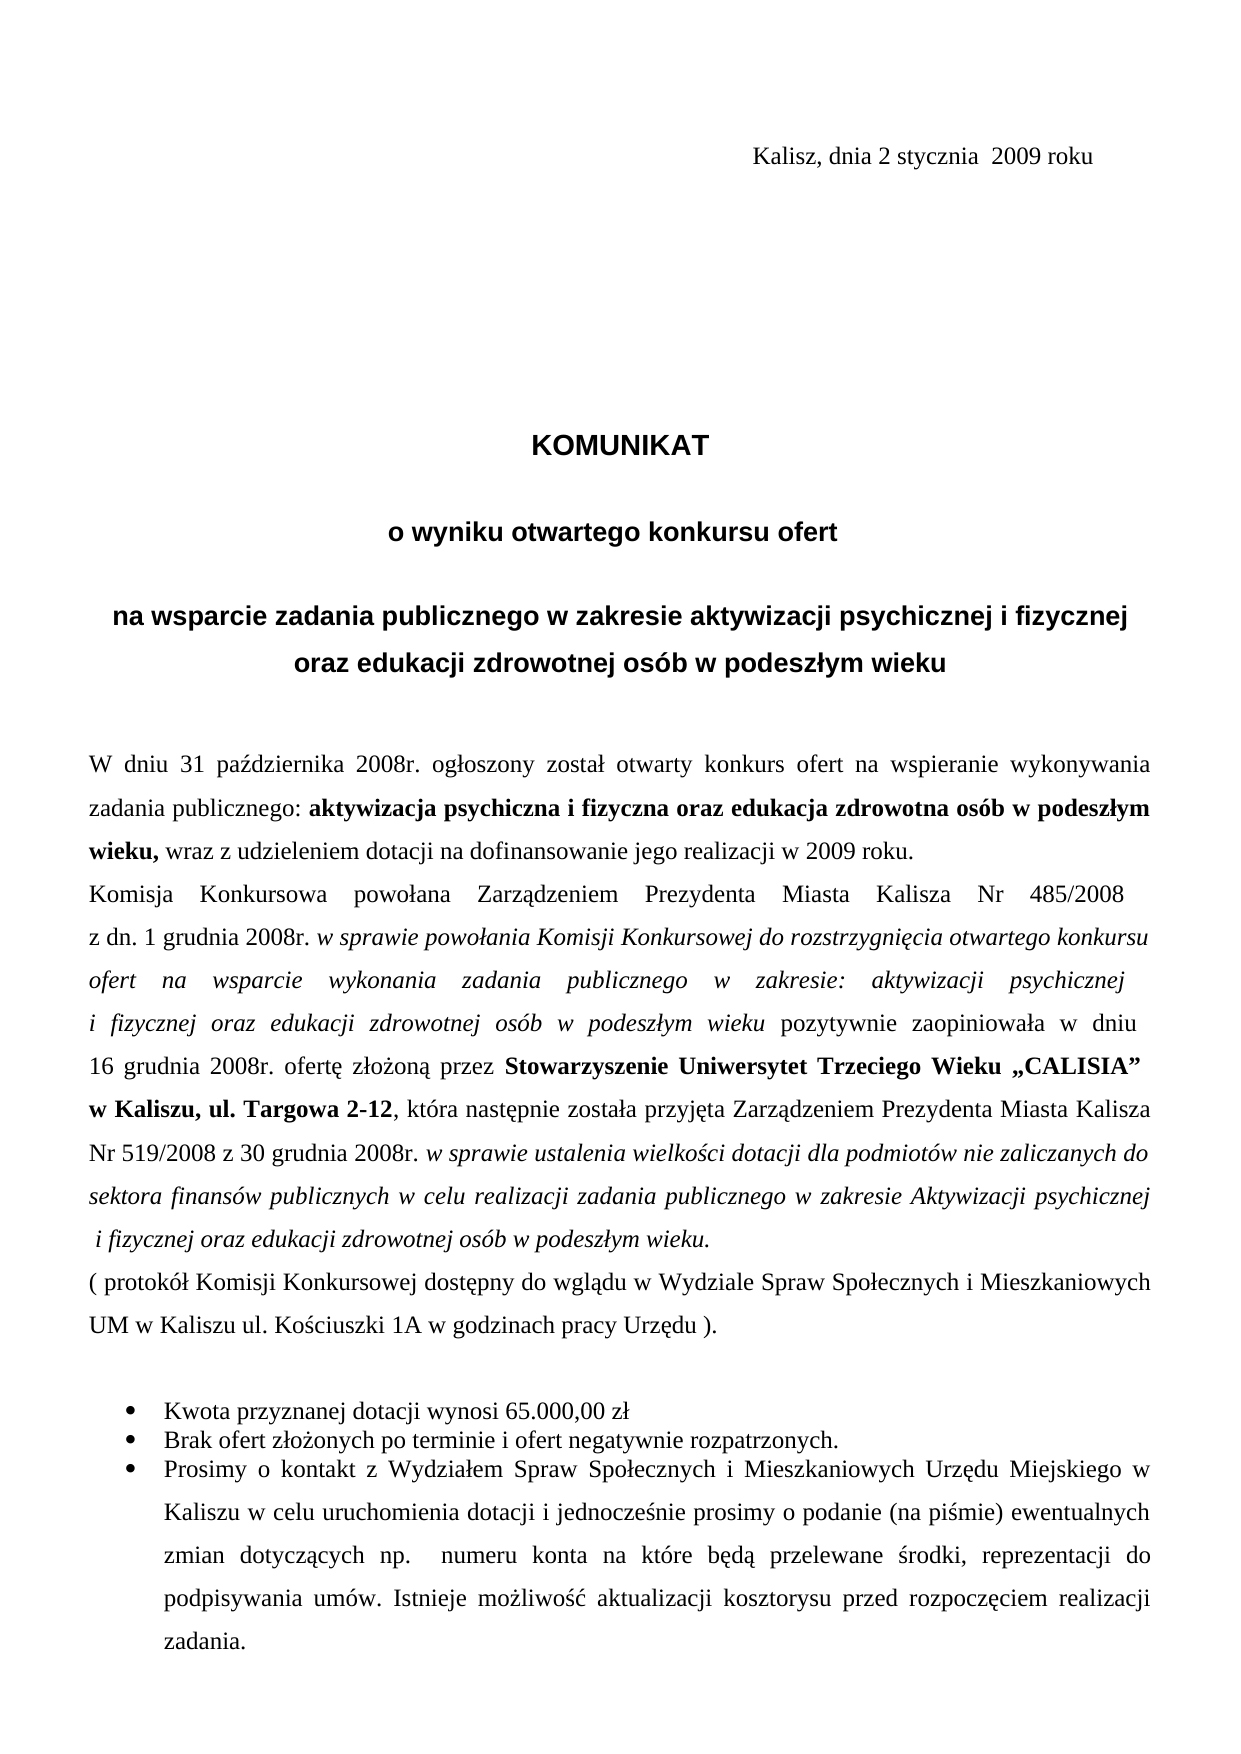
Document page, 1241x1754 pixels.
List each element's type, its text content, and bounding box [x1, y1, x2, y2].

text W dniu 31 października 2008r. ogłoszony został otwarty konkurs ofert na wspieranie wykonywania zadania publicznego: aktywizacja psychiczna i fizyczna oraz edukacja zdrowotna osób w podeszłym wieku, wraz z udzieleniem dotacji na dofinansowanie jego realizacji w 2009 roku. [89, 749, 1151, 864]
list Kwota przyznanej dotacji wynosi 65.000,00 zł [126, 1396, 1151, 1425]
list Brak ofert złożonych po terminie i ofert negatywnie rozpatrzonych. [126, 1425, 1151, 1454]
text Komisja Konkursowa powołana Zarządzeniem Prezydenta Miasta Kalisza Nr 485/2008 z dn. 1 grudnia 2008r. w sprawie powołania Komisji Konkursowej do rozstrzygnięcia otwartego konkursu ofert na wsparcie wykonania zadania publicznego w zakresie: aktywizacji psychicznej i fizycznej oraz edukacji zdrowotnej osób w podeszłym wieku pozytywnie zaopiniowała w dniu 16 grudnia 2008r. ofertę złożoną przez Stowarzyszenie Uniwersytet Trzeciego Wieku „CALISIA” w Kaliszu, ul. Targowa 2-12, która następnie została przyjęta Zarządzeniem Prezydenta Miasta Kalisza Nr 519/2008 z 30 grudnia 2008r. w sprawie ustalenia wielkości dotacji dla podmiotów nie zaliczanych do sektora finansów publicznych w celu realizacji zadania publicznego w zakresie Aktywizacji psychicznej i fizycznej oraz edukacji zdrowotnej osób w podeszłym wieku. [89, 879, 1151, 1253]
text o wyniku otwartego konkursu ofert [89, 516, 1151, 547]
text KOMUNIKAT [89, 428, 1151, 462]
text na wsparcie zadania publicznego w zakresie aktywizacji psychicznej i fizycznej oraz edukacji zdrowotnej osób w podeszłym wieku [89, 600, 1151, 678]
list Prosimy o kontakt z Wydziałem Spraw Społecznych i Mieszkaniowych Urzędu Miejskiego w Kaliszu w celu uruchomienia dotacji i jednocześnie prosimy o podanie (na piśmie) ewentualnych zmian dotyczących np. numeru konta na które będą przelewane środki, reprezentacji do podpisywania umów. Istnieje możliwość aktualizacji kosztorysu przed rozpoczęciem realizacji zadania. [126, 1454, 1151, 1655]
text ( protokół Komisji Konkursowej dostępny do wglądu w Wydziale Spraw Społecznych i Mieszkaniowych UM w Kaliszu ul. Kościuszki 1A w godzinach pracy Urzędu ). [89, 1267, 1151, 1339]
subtitle Kalisz, dnia 2 stycznia 2009 roku [679, 141, 1151, 170]
